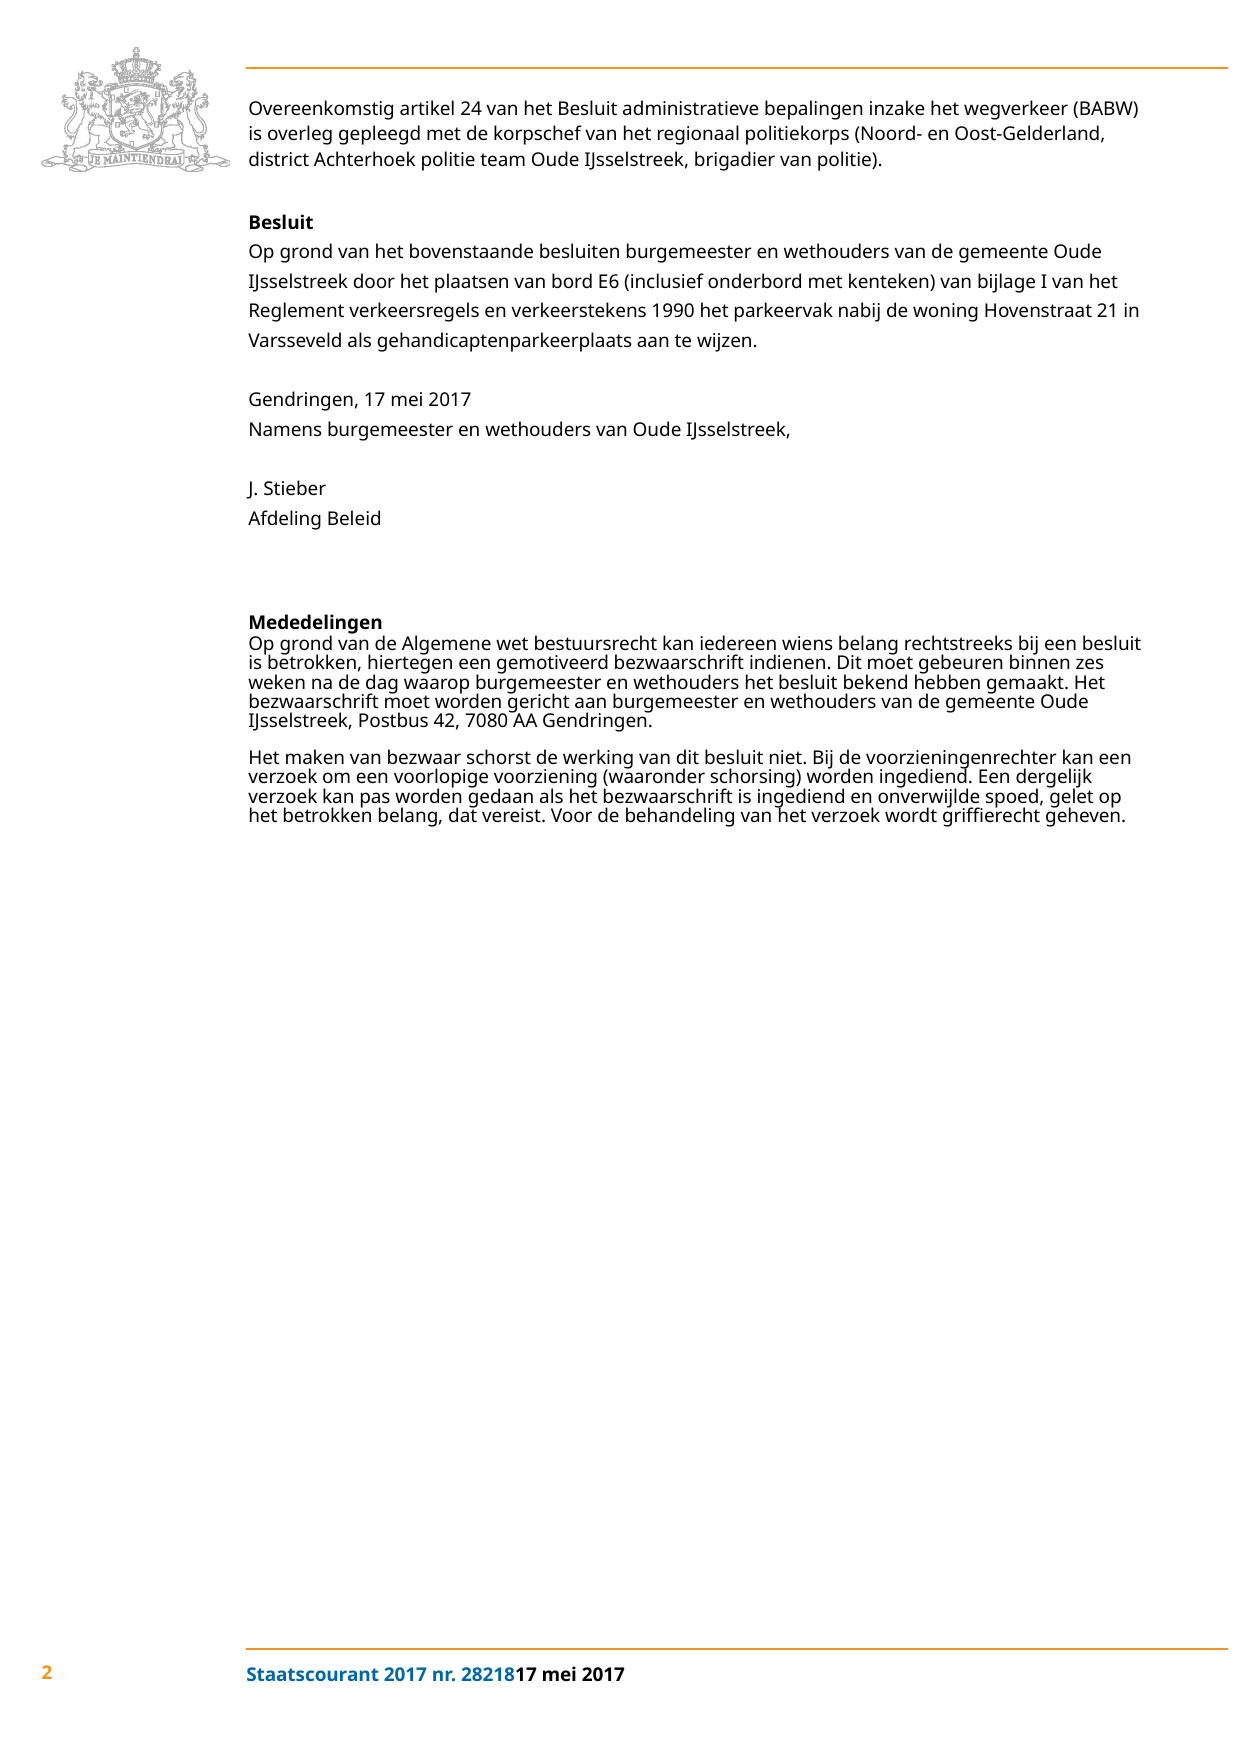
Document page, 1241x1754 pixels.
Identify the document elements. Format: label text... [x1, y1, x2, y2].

text Namens burgemeester en wethouders van Oude IJsselstreek, [248, 416, 1152, 442]
text Op grond van de Algemene wet bestuursrecht kan iedereen wiens belang rechtstreeks bij een besluit is betrokken, hiertegen een gemotiveerd bezwaarschrift indienen. Dit moet gebeuren binnen zes weken na de dag waarop burgemeester en wethouders het besluit bekend hebben gemaakt. Het bezwaarschrift moet worden gericht aan burgemeester en wethouders van de gemeente Oude IJsselstreek, Postbus 42, 7080 AA Gendringen. [248, 635, 1152, 731]
text Gendringen, 17 mei 2017 [248, 386, 1152, 412]
text Overeenkomstig artikel 24 van het Besluit administratieve bepalingen inzake het wegverkeer (BABW) is overleg gepleegd met de korpschef van het regionaal politiekorps (Noord- en Oost-Gelderland, district Achterhoek politie team Oude IJsselstreek, brigadier van politie). [248, 95, 1152, 172]
text Het maken van bezwaar schorst de werking van dit besluit niet. Bij de voorzieningenrechter kan een verzoek om een voorlopige voorziening (waaronder schorsing) worden ingediend. Een dergelijk verzoek kan pas worden gedaan als het bezwaarschrift is ingediend en onverwijlde spoed, gelet op het betrokken belang, dat vereist. Voor de behandeling van het verzoek wordt griffierecht geheven. [248, 749, 1152, 826]
text Afdeling Beleid [248, 505, 1152, 531]
text Besluit [248, 209, 1152, 235]
text Mededelingen [248, 609, 1152, 635]
text Op grond van het bovenstaande besluiten burgemeester en wethouders van de gemeente Oude IJsselstreek door het plaatsen van bord E6 (inclusief onderbord met kenteken) van bijlage I van het Reglement verkeersregels en verkeerstekens 1990 het parkeervak nabij de woning Hovenstraat 21 in Varsseveld als gehandicaptenparkeerplaats aan te wijzen. [248, 238, 1152, 353]
picture [41, 47, 231, 172]
text J. Stieber [248, 475, 1152, 501]
